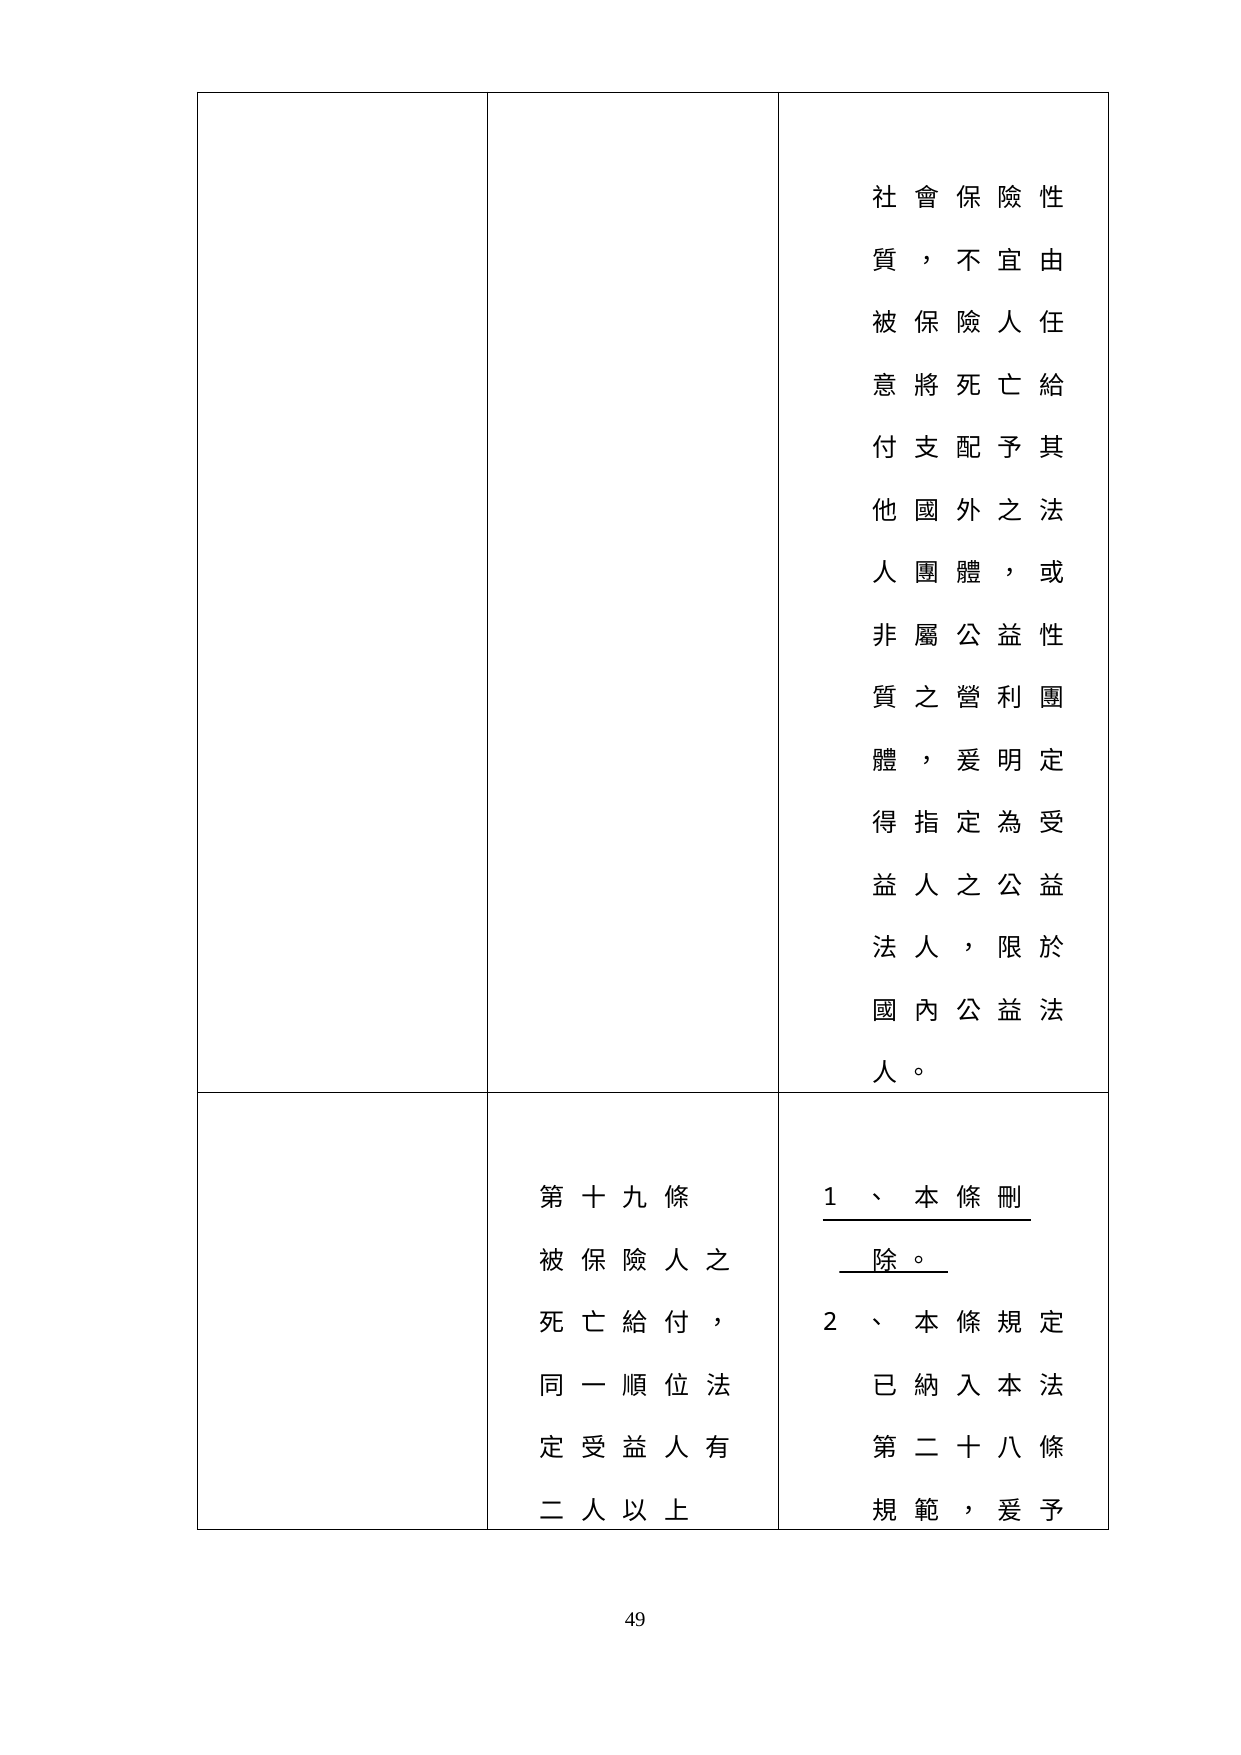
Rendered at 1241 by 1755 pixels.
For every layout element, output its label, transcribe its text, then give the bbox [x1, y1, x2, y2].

table_cell 社會保險性質，不宜由被保險人任意將死亡給付支配予其他國外之法人團體，或非屬公益性質之營利團體，爰明定得指定為受益人之公益法人，限於國內公益法人。 [779, 93, 1108, 1092]
table_cell 第十九條 被保險人之死亡給付，同一順位法定受益人有二人以上 [488, 1093, 778, 1529]
table_cell [198, 93, 487, 1092]
table_cell [488, 93, 778, 1092]
table_cell 本條刪除。 本條規定已納入本法第二十八條規範，爰予刪除。 [779, 1093, 1108, 1529]
table_cell [198, 1093, 487, 1529]
